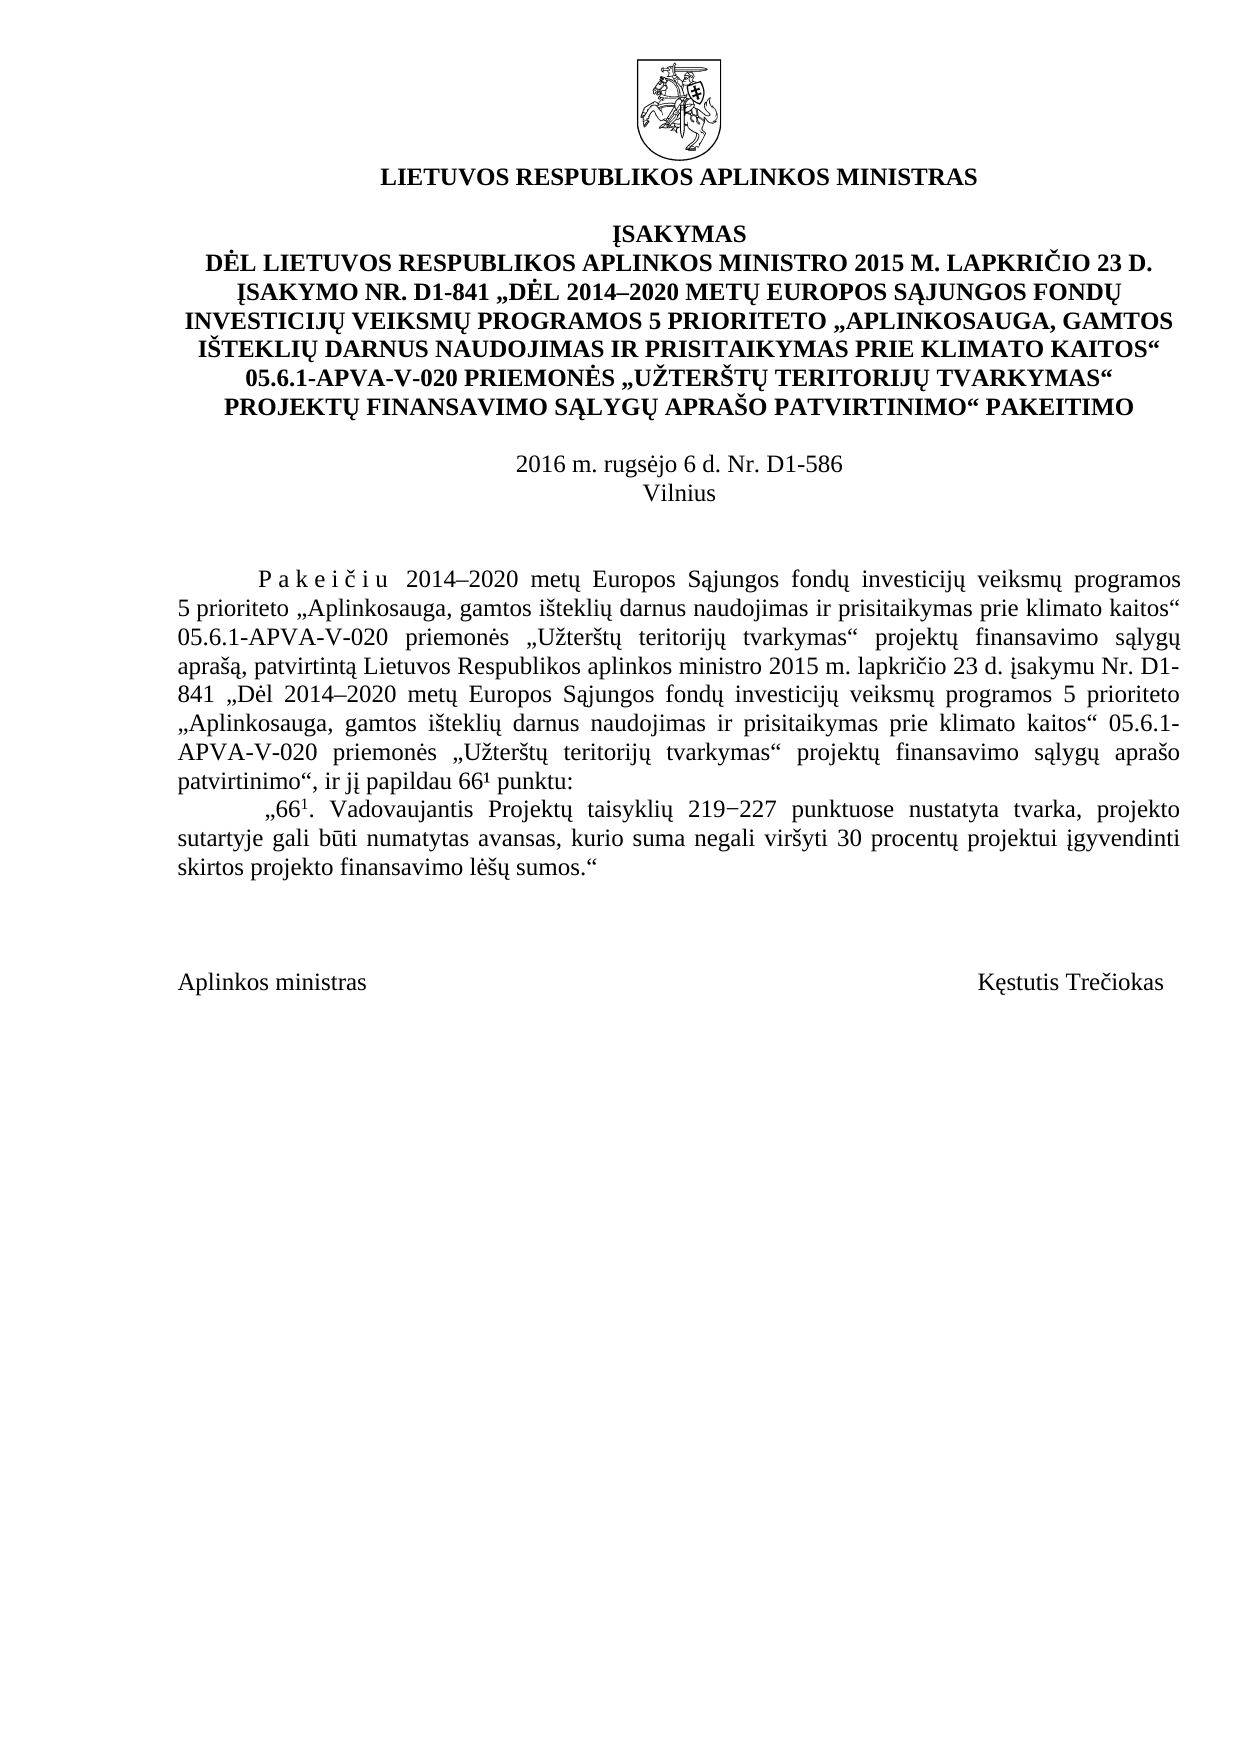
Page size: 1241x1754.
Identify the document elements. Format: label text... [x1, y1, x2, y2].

text Pakeičiu 2014–2020 metų Europos Sąjungos fondų investicijų veiksmų programos 5 prioriteto „Aplinkosauga, gamtos išteklių darnus naudojimas ir prisitaikymas prie klimato kaitos“ 05.6.1-APVA-V-020 priemonės „Užterštų teritorijų tvarkymas“ projektų finansavimo sąlygų aprašą, patvirtintą Lietuvos Respublikos aplinkos ministro 2015 m. lapkričio 23 d. įsakymu Nr. D1-841 „Dėl 2014–2020 metų Europos Sąjungos fondų investicijų veiksmų programos 5 prioriteto „Aplinkosauga, gamtos išteklių darnus naudojimas ir prisitaikymas prie klimato kaitos“ 05.6.1-APVA-V-020 priemonės „Užterštų teritorijų tvarkymas“ projektų finansavimo sąlygų aprašo patvirtinimo“, ir jį papildau 66¹ punktu: [177, 564, 1181, 794]
text Vilnius [177, 478, 1181, 507]
text LIETUVOS RESPUBLIKOS APLINKOS MINISTRAS [177, 162, 1181, 191]
text „661. Vadovaujantis Projektų taisyklių 219−227 punktuose nustatyta tvarka, projekto sutartyje gali būti numatytas avansas, kurio suma negali viršyti 30 procentų projektui įgyvendinti skirtos projekto finansavimo lėšų sumos.“ [177, 794, 1181, 881]
text ĮSAKYMAS [177, 219, 1181, 248]
text Aplinkos ministras Kęstutis Trečiokas [177, 967, 1181, 996]
text DĖL LIETUVOS RESPUBLIKOS APLINKOS MINISTRO 2015 M. LAPKRIČIO 23 D. ĮSAKYMO NR. D1-841 „DĖL 2014–2020 metų Europos Sąjungos fondų investicijų veiksmų programos 5 prioriteto „Aplinkosauga, gamtos išteklių darnus naudojimas ir prisitaikymas prie klimato kaitos“ 05.6.1-APVA-V-020 priemonės „UŽTERŠTŲ TERITORIJŲ TVARKYMAS“ projektų finansavimo sąlygų aprašO PATVIRTINIMO“ PAKEITIMO [177, 248, 1181, 421]
text 2016 m. rugsėjo 6 d. Nr. D1-586 [177, 449, 1181, 478]
